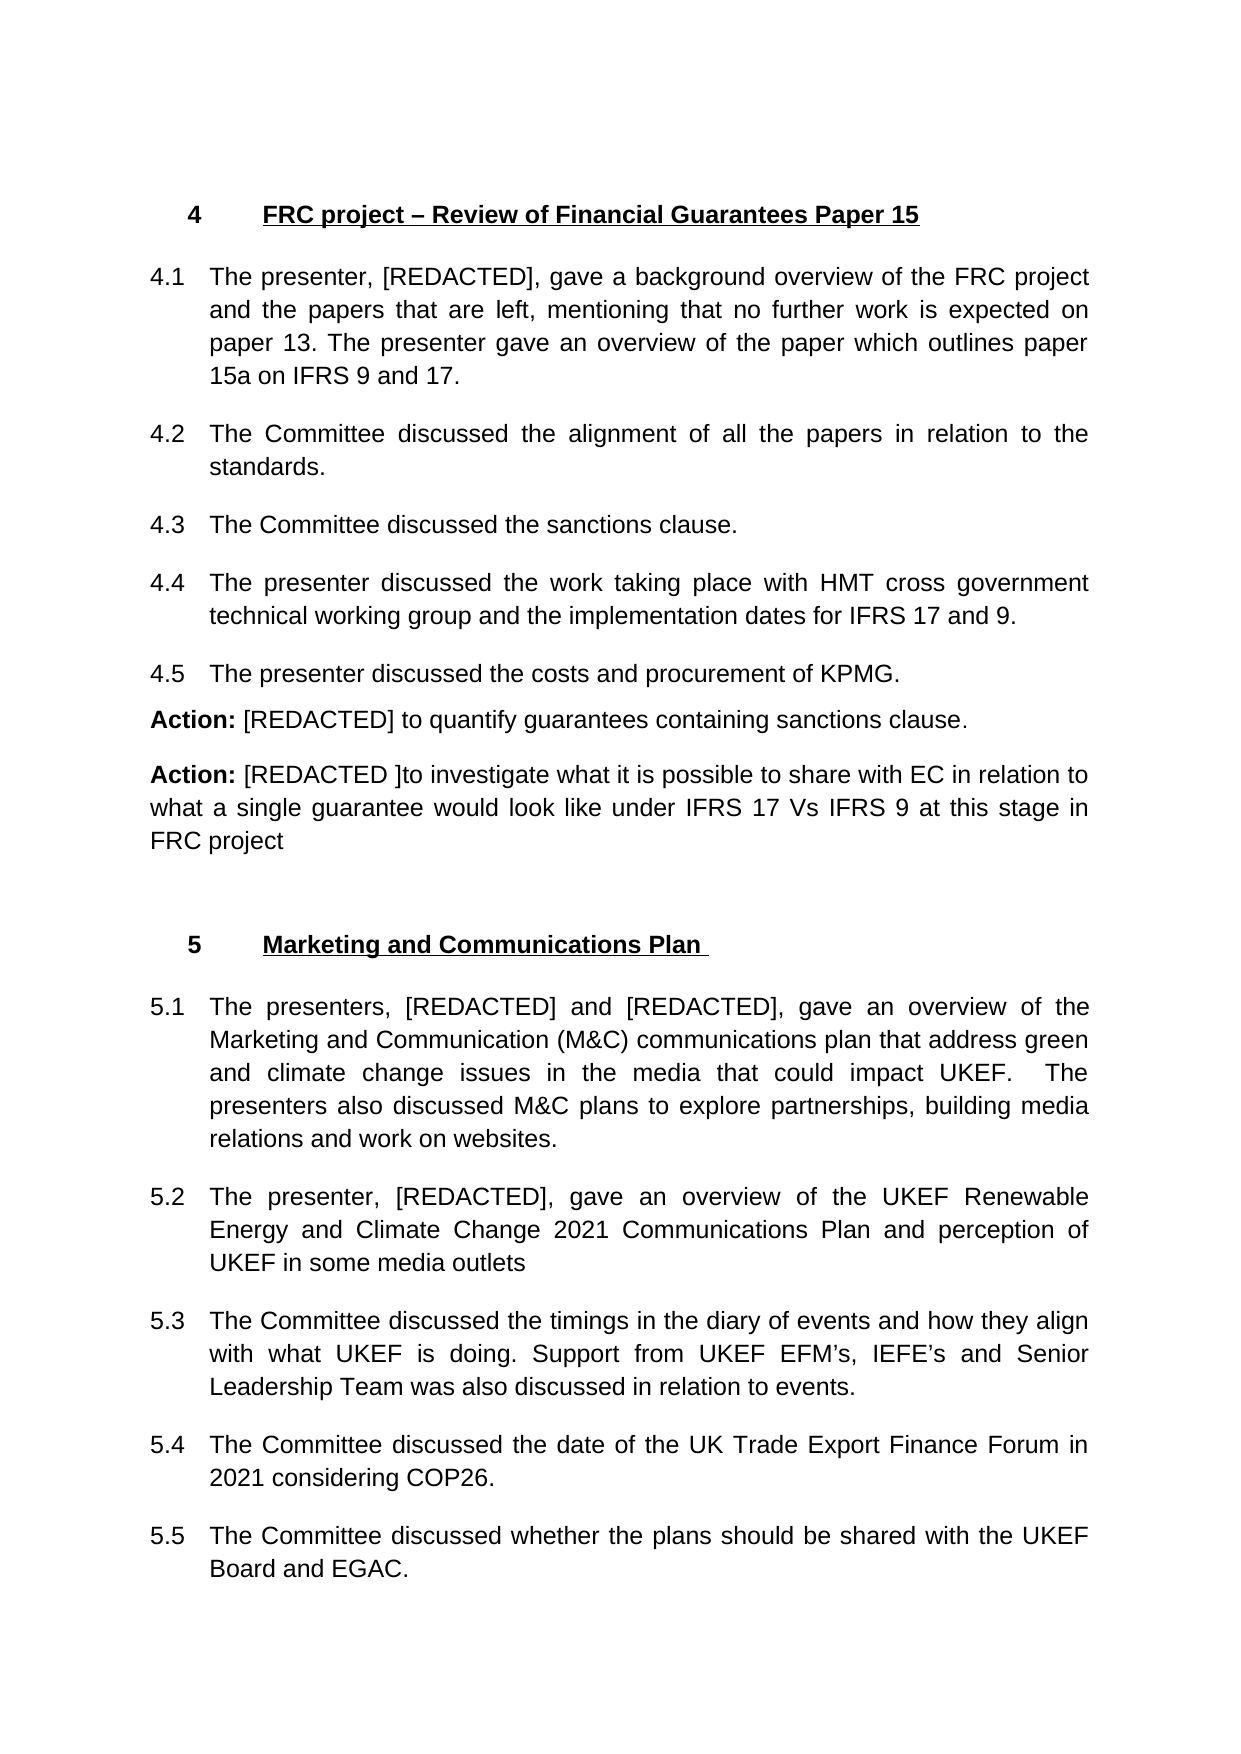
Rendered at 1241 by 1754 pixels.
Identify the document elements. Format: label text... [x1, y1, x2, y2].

list The presenter discussed the costs and procurement of KPMG. [150, 659, 1090, 688]
list The Committee discussed the sanctions clause. [150, 510, 1090, 539]
list The presenters, [REDACTED] and [REDACTED], gave an overview of the Marketing and Communication (M&C) communications plan that address green and climate change issues in the media that could impact UKEF. The presenters also discussed M&C plans to explore partnerships, building media relations and work on websites. [150, 992, 1090, 1153]
list The Committee discussed the alignment of all the papers in relation to the standards. [150, 419, 1090, 481]
list Action: [REDACTED ]to investigate what it is possible to share with EC in relation to what a single guarantee would look like under IFRS 17 Vs IFRS 9 at this stage in FRC project [150, 760, 1090, 855]
list The Committee discussed the date of the UK Trade Export Finance Forum in 2021 considering COP26. [150, 1430, 1090, 1492]
list The presenter, [REDACTED], gave an overview of the UKEF Renewable Energy and Climate Change 2021 Communications Plan and perception of UKEF in some media outlets [150, 1182, 1090, 1277]
list The presenter discussed the work taking place with HMT cross government technical working group and the implementation dates for IFRS 17 and 9. [150, 568, 1090, 630]
text Action: [REDACTED] to quantify guarantees containing sanctions clause. [150, 704, 1090, 733]
list Marketing and Communications Plan [187, 930, 1090, 958]
list The Committee discussed the timings in the diary of events and how they align with what UKEF is doing. Support from UKEF EFM’s, IEFE’s and Senior Leadership Team was also discussed in relation to events. [150, 1306, 1090, 1401]
list The Committee discussed whether the plans should be shared with the UKEF Board and EGAC. [150, 1521, 1090, 1583]
list FRC project – Review of Financial Guarantees Paper 15 [187, 200, 1090, 228]
list The presenter, [REDACTED], gave a background overview of the FRC project and the papers that are left, mentioning that no further work is expected on paper 13. The presenter gave an overview of the paper which outlines paper 15a on IFRS 9 and 17. [150, 262, 1090, 390]
